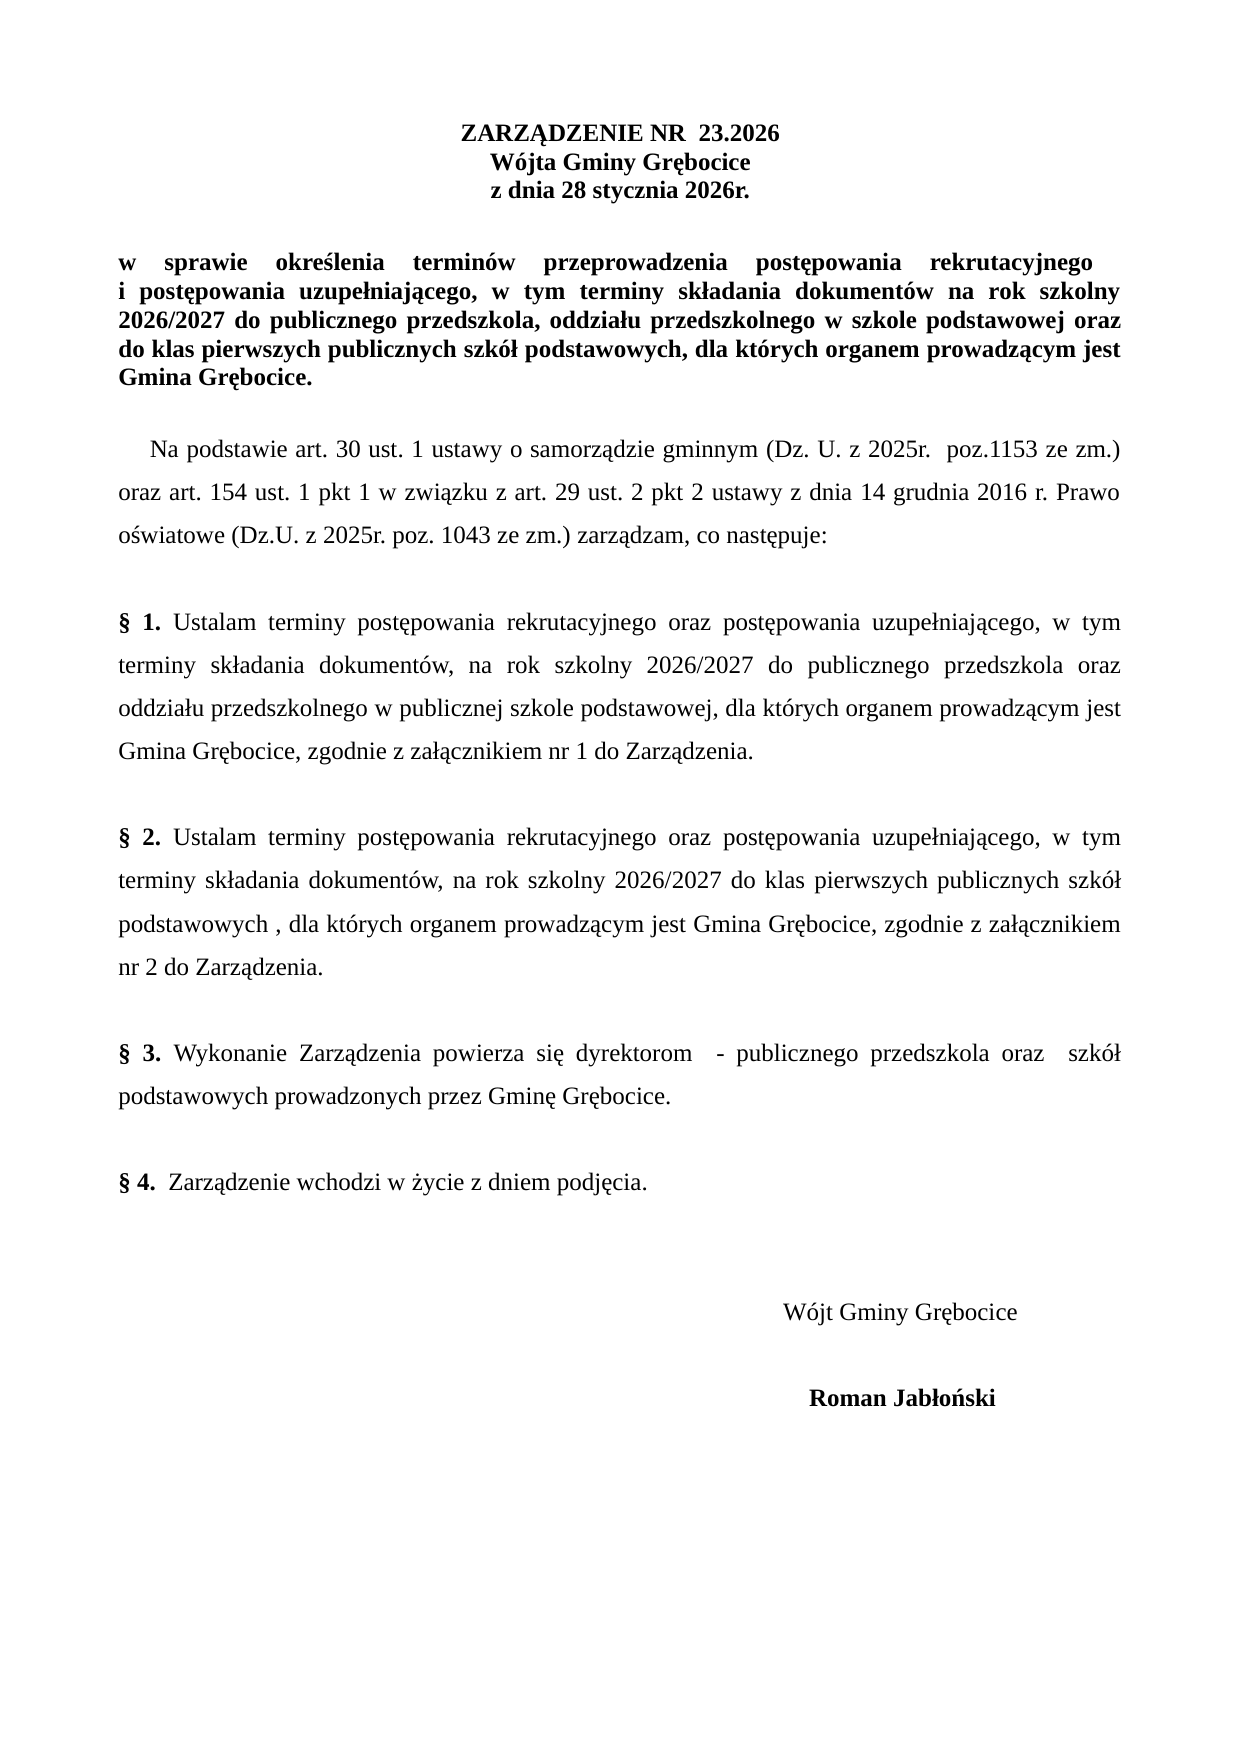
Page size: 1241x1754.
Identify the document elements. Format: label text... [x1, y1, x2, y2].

text § 1. Ustalam terminy postępowania rekrutacyjnego oraz postępowania uzupełniającego, w tym terminy składania dokumentów, na rok szkolny 2026/2027 do publicznego przedszkola oraz oddziału przedszkolnego w publicznej szkole podstawowej, dla których organem prowadzącym jest Gmina Grębocice, zgodnie z załącznikiem nr 1 do Zarządzenia. [118, 607, 1122, 765]
text w sprawie określenia terminów przeprowadzenia postępowania rekrutacyjnego i postępowania uzupełniającego, w tym terminy składania dokumentów na rok szkolny 2026/2027 do publicznego przedszkola, oddziału przedszkolnego w szkole podstawowej oraz do klas pierwszych publicznych szkół podstawowych, dla których organem prowadzącym jest Gmina Grębocice. [118, 247, 1122, 391]
text Wójta Gminy Grębocice [118, 147, 1122, 176]
text ZARZĄDZENIE NR 23.2026 [118, 118, 1122, 147]
text Wójt Gminy Grębocice [118, 1297, 1122, 1326]
text § 4. Zarządzenie wchodzi w życie z dniem podjęcia. [118, 1167, 1122, 1196]
text § 3. Wykonanie Zarządzenia powierza się dyrektorom - publicznego przedszkola oraz szkół podstawowych prowadzonych przez Gminę Grębocice. [118, 1038, 1122, 1110]
text § 2. Ustalam terminy postępowania rekrutacyjnego oraz postępowania uzupełniającego, w tym terminy składania dokumentów, na rok szkolny 2026/2027 do klas pierwszych publicznych szkół podstawowych , dla których organem prowadzącym jest Gmina Grębocice, zgodnie z załącznikiem nr 2 do Zarządzenia. [118, 822, 1122, 981]
text Roman Jabłoński [118, 1383, 1122, 1412]
text z dnia 28 stycznia 2026r. [118, 176, 1122, 204]
text Na podstawie art. 30 ust. 1 ustawy o samorządzie gminnym (Dz. U. z 2025r. poz.1153 ze zm.) oraz art. 154 ust. 1 pkt 1 w związku z art. 29 ust. 2 pkt 2 ustawy z dnia 14 grudnia 2016 r. Prawo oświatowe (Dz.U. z 2025r. poz. 1043 ze zm.) zarządzam, co następuje: [118, 434, 1122, 549]
